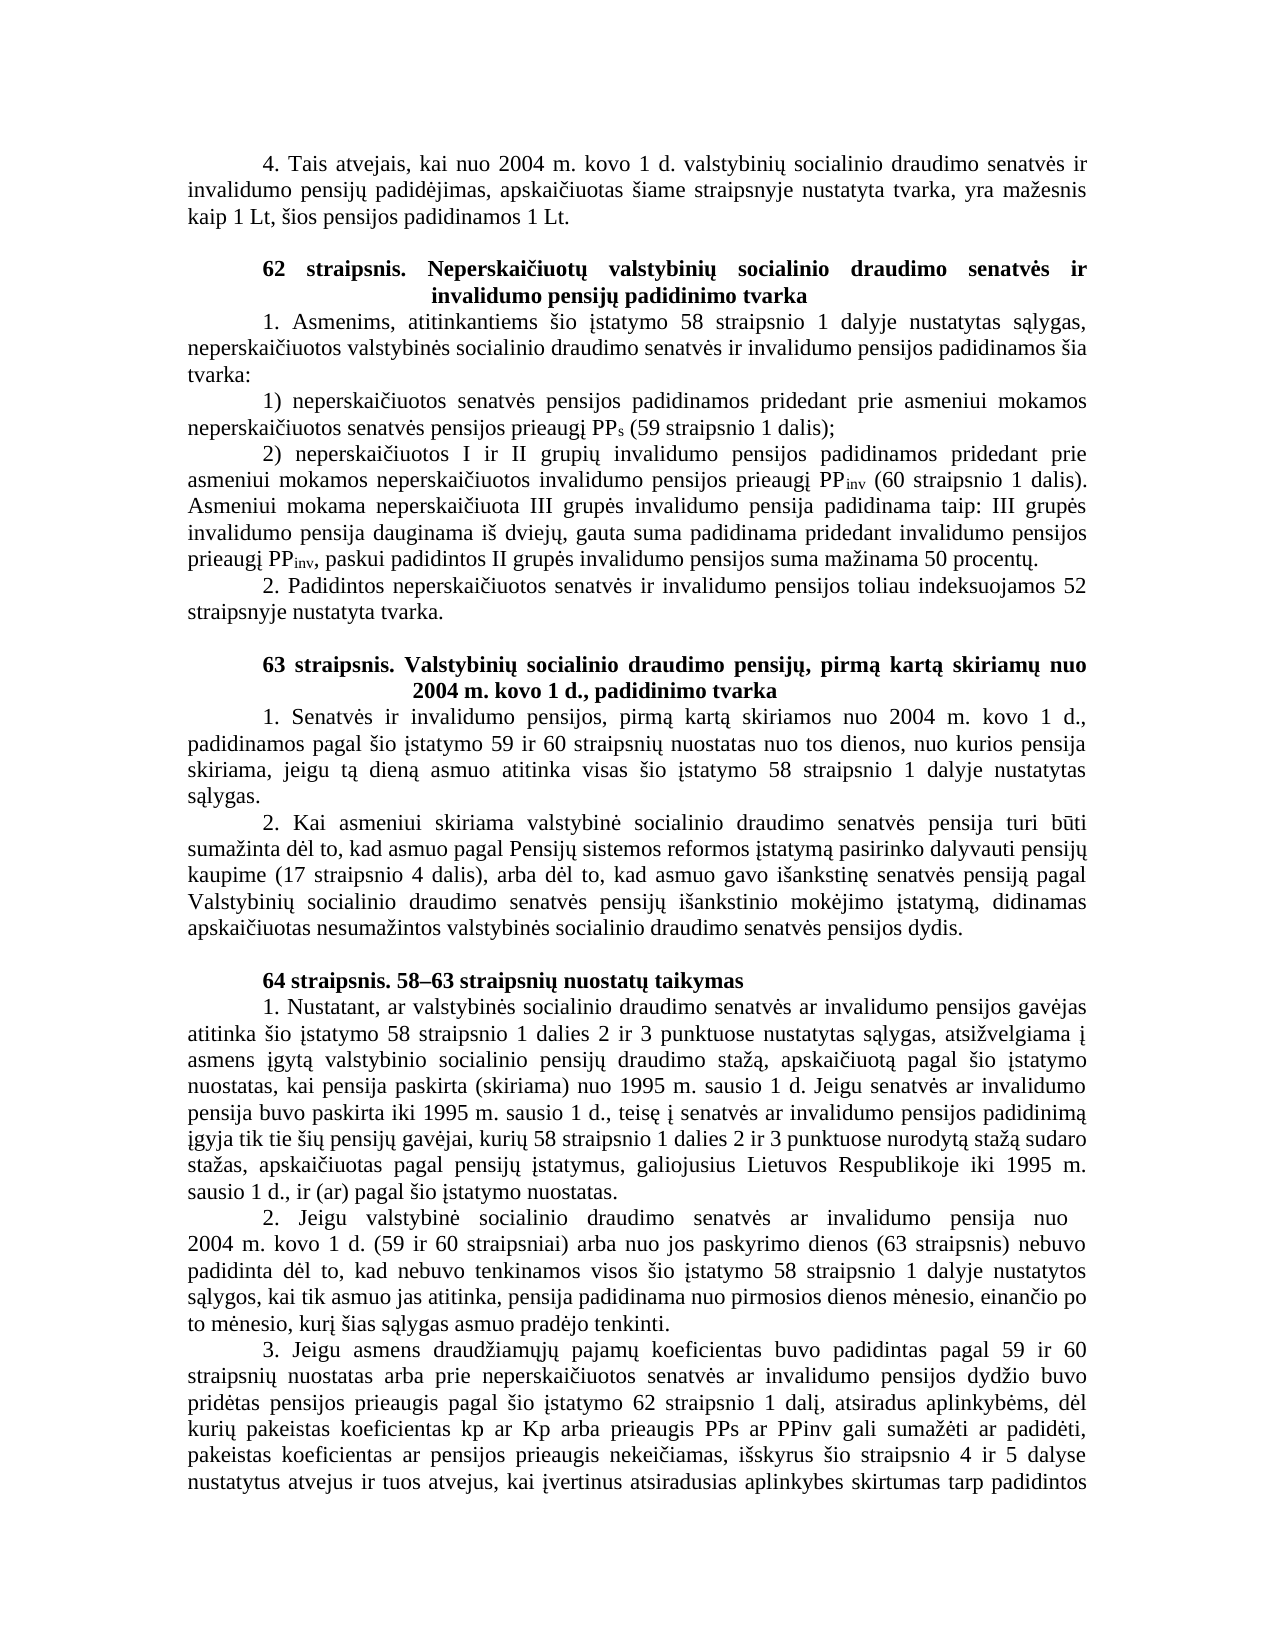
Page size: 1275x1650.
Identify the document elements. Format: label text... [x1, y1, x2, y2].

text 62 straipsnis. Neperskaičiuotų valstybinių socialinio draudimo senatvės ir invalidumo pensijų padidinimo tvarka [262, 255, 1088, 308]
text 64 straipsnis. 58–63 straipsnių nuostatų taikymas [187, 967, 1088, 993]
text 1. Asmenims, atitinkantiems šio įstatymo 58 straipsnio 1 dalyje nustatytas sąlygas, neperskaičiuotos valstybinės socialinio draudimo senatvės ir invalidumo pensijos padidinamos šia tvarka: [187, 308, 1088, 387]
text 2. Jeigu valstybinė socialinio draudimo senatvės ar invalidumo pensija nuo 2004 m. kovo 1 d. (59 ir 60 straipsniai) arba nuo jos paskyrimo dienos (63 straipsnis) nebuvo padidinta dėl to, kad nebuvo tenkinamos visos šio įstatymo 58 straipsnio 1 dalyje nustatytos sąlygos, kai tik asmuo jas atitinka, pensija padidinama nuo pirmosios dienos mėnesio, einančio po to mėnesio, kurį šias sąlygas asmuo pradėjo tenkinti. [187, 1204, 1088, 1336]
text 2. Padidintos neperskaičiuotos senatvės ir invalidumo pensijos toliau indeksuojamos 52 straipsnyje nustatyta tvarka. [187, 572, 1088, 624]
text 3. Jeigu asmens draudžiamųjų pajamų koeficientas buvo padidintas pagal 59 ir 60 straipsnių nuostatas arba prie neperskaičiuotos senatvės ar invalidumo pensijos dydžio buvo pridėtas pensijos prieaugis pagal šio įstatymo 62 straipsnio 1 dalį, atsiradus aplinkybėms, dėl kurių pakeistas koeficientas kp ar Kp arba prieaugis PPs ar PPinv gali sumažėti ar padidėti, pakeistas koeficientas ar pensijos prieaugis nekeičiamas, išskyrus šio straipsnio 4 ir 5 dalyse nustatytus atvejus ir tuos atvejus, kai įvertinus atsiradusias aplinkybes skirtumas tarp padidintos [187, 1336, 1088, 1494]
text 1) neperskaičiuotos senatvės pensijos padidinamos pridedant prie asmeniui mokamos neperskaičiuotos senatvės pensijos prieaugį PPs (59 straipsnio 1 dalis); [187, 387, 1088, 440]
text 1. Nustatant, ar valstybinės socialinio draudimo senatvės ar invalidumo pensijos gavėjas atitinka šio įstatymo 58 straipsnio 1 dalies 2 ir 3 punktuose nustatytas sąlygas, atsižvelgiama į asmens įgytą valstybinio socialinio pensijų draudimo stažą, apskaičiuotą pagal šio įstatymo nuostatas, kai pensija paskirta (skiriama) nuo 1995 m. sausio 1 d. Jeigu senatvės ar invalidumo pensija buvo paskirta iki 1995 m. sausio 1 d., teisę į senatvės ar invalidumo pensijos padidinimą įgyja tik tie šių pensijų gavėjai, kurių 58 straipsnio 1 dalies 2 ir 3 punktuose nurodytą stažą sudaro stažas, apskaičiuotas pagal pensijų įstatymus, galiojusius Lietuvos Respublikoje iki 1995 m. sausio 1 d., ir (ar) pagal šio įstatymo nuostatas. [187, 993, 1088, 1204]
text 1. Senatvės ir invalidumo pensijos, pirmą kartą skiriamos nuo 2004 m. kovo 1 d., padidinamos pagal šio įstatymo 59 ir 60 straipsnių nuostatas nuo tos dienos, nuo kurios pensija skiriama, jeigu tą dieną asmuo atitinka visas šio įstatymo 58 straipsnio 1 dalyje nustatytas sąlygas. [187, 703, 1088, 809]
text 2. Kai asmeniui skiriama valstybinė socialinio draudimo senatvės pensija turi būti sumažinta dėl to, kad asmuo pagal Pensijų sistemos reformos įstatymą pasirinko dalyvauti pensijų kaupime (17 straipsnio 4 dalis), arba dėl to, kad asmuo gavo išankstinę senatvės pensiją pagal Valstybinių socialinio draudimo senatvės pensijų išankstinio mokėjimo įstatymą, didinamas apskaičiuotas nesumažintos valstybinės socialinio draudimo senatvės pensijos dydis. [187, 809, 1088, 941]
text 2) neperskaičiuotos I ir II grupių invalidumo pensijos padidinamos pridedant prie asmeniui mokamos neperskaičiuotos invalidumo pensijos prieaugį PPinv (60 straipsnio 1 dalis). Asmeniui mokama neperskaičiuota III grupės invalidumo pensija padidinama taip: III grupės invalidumo pensija dauginama iš dviejų, gauta suma padidinama pridedant invalidumo pensijos prieaugį PPinv, paskui padidintos II grupės invalidumo pensijos suma mažinama 50 procentų. [187, 440, 1088, 572]
text 63 straipsnis. Valstybinių socialinio draudimo pensijų, pirmą kartą skiriamų nuo 2004 m. kovo 1 d., padidinimo tvarka [262, 651, 1088, 703]
text 4. Tais atvejais, kai nuo 2004 m. kovo 1 d. valstybinių socialinio draudimo senatvės ir invalidumo pensijų padidėjimas, apskaičiuotas šiame straipsnyje nustatyta tvarka, yra mažesnis kaip 1 Lt, šios pensijos padidinamos 1 Lt. [187, 150, 1088, 229]
